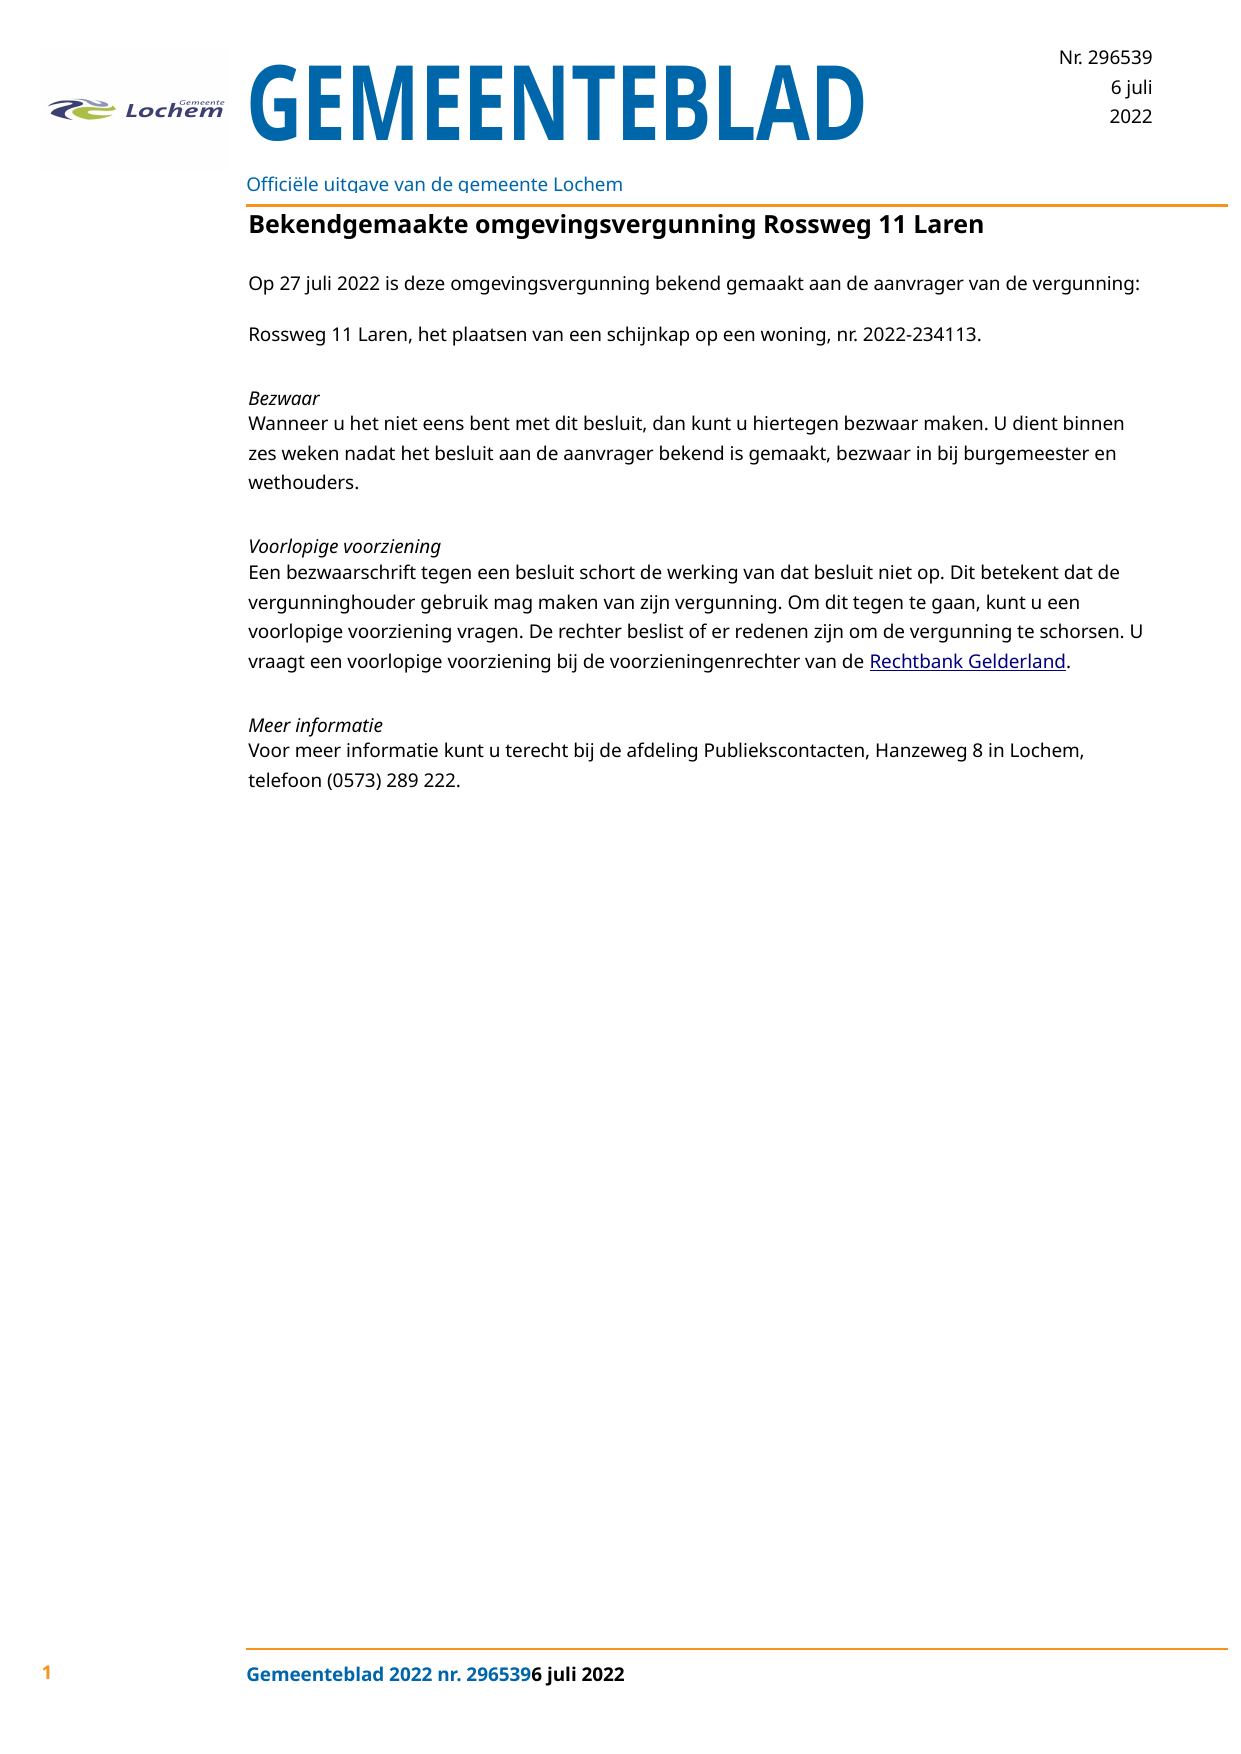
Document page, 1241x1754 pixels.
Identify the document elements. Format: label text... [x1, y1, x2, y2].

text Voor meer informatie kunt u terecht bij de afdeling Publiekscontacten, Hanzeweg 8 in Lochem, telefoon (0573) 289 222. [248, 738, 1152, 793]
text Meer informatie [248, 712, 1152, 738]
picture [41, 47, 231, 172]
text Een bezwaarschrift tegen een besluit schort de werking van dat besluit niet op. Dit betekent dat de vergunninghouder gebruik mag maken van zijn vergunning. Om dit tegen te gaan, kunt u een voorlopige voorziening vragen. De rechter beslist of er redenen zijn om de vergunning te schorsen. U vraagt een voorlopige voorziening bij de voorzieningenrechter van de Rechtbank Gelderland. [248, 559, 1152, 674]
text Rossweg 11 Laren, het plaatsen van een schijnkap op een woning, nr. 2022-234113. [248, 321, 1152, 346]
text Wanneer u het niet eens bent met dit besluit, dan kunt u hiertegen bezwaar maken. U dient binnen zes weken nadat het besluit aan de aanvrager bekend is gemaakt, bezwaar in bij burgemeester en wethouders. [248, 410, 1152, 495]
text Bekendgemaakte omgevingsvergunning Rossweg 11 Laren [248, 207, 1152, 241]
text Voorlopige voorziening [248, 533, 1152, 559]
text Op 27 juli 2022 is deze omgevingsvergunning bekend gemaakt aan de aanvrager van de vergunning: [248, 270, 1152, 296]
text Bezwaar [248, 385, 1152, 410]
